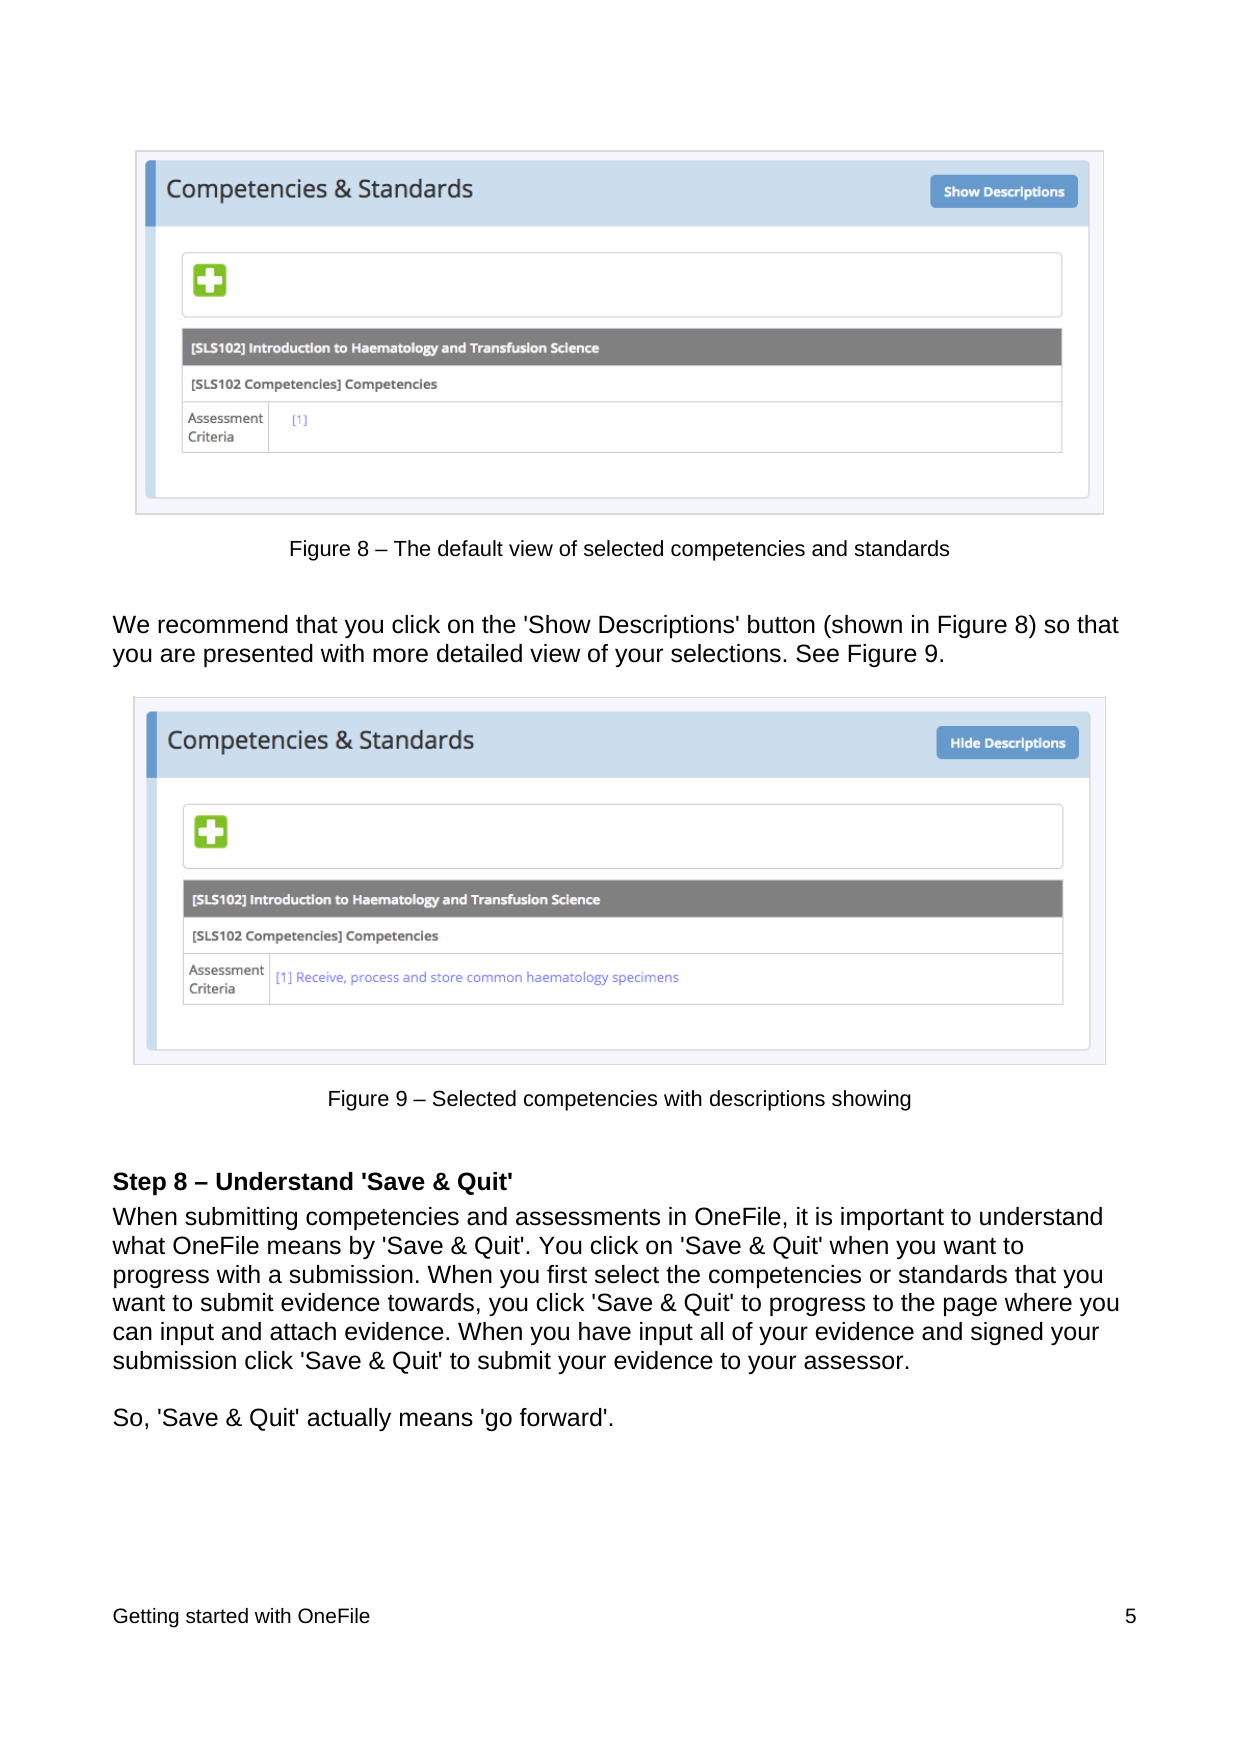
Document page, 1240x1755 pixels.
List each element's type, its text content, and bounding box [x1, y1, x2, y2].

text When submitting competencies and assessments in OneFile, it is important to understand what OneFile means by 'Save & Quit'. You click on 'Save & Quit' when you want to progress with a submission. When you first select the competencies or standards that you want to submit evidence towards, you click 'Save & Quit' to progress to the page where you can input and attach evidence. When you have input all of your evidence and signed your submission click 'Save & Quit' to submit your evidence to your assessor. [112, 1202, 1127, 1374]
text Figure 9 – Selected competencies with descriptions showing [112, 1086, 1127, 1111]
text We recommend that you click on the 'Show Descriptions' button (shown in Figure 8) so that you are presented with more detailed view of your selections. See Figure 9. [112, 610, 1127, 668]
text So, 'Save & Quit' actually means 'go forward'. [112, 1403, 1127, 1432]
subtitle Step 8 – Understand 'Save & Quit' [112, 1167, 1127, 1196]
text Figure 8 – The default view of selected competencies and standards [112, 535, 1127, 561]
